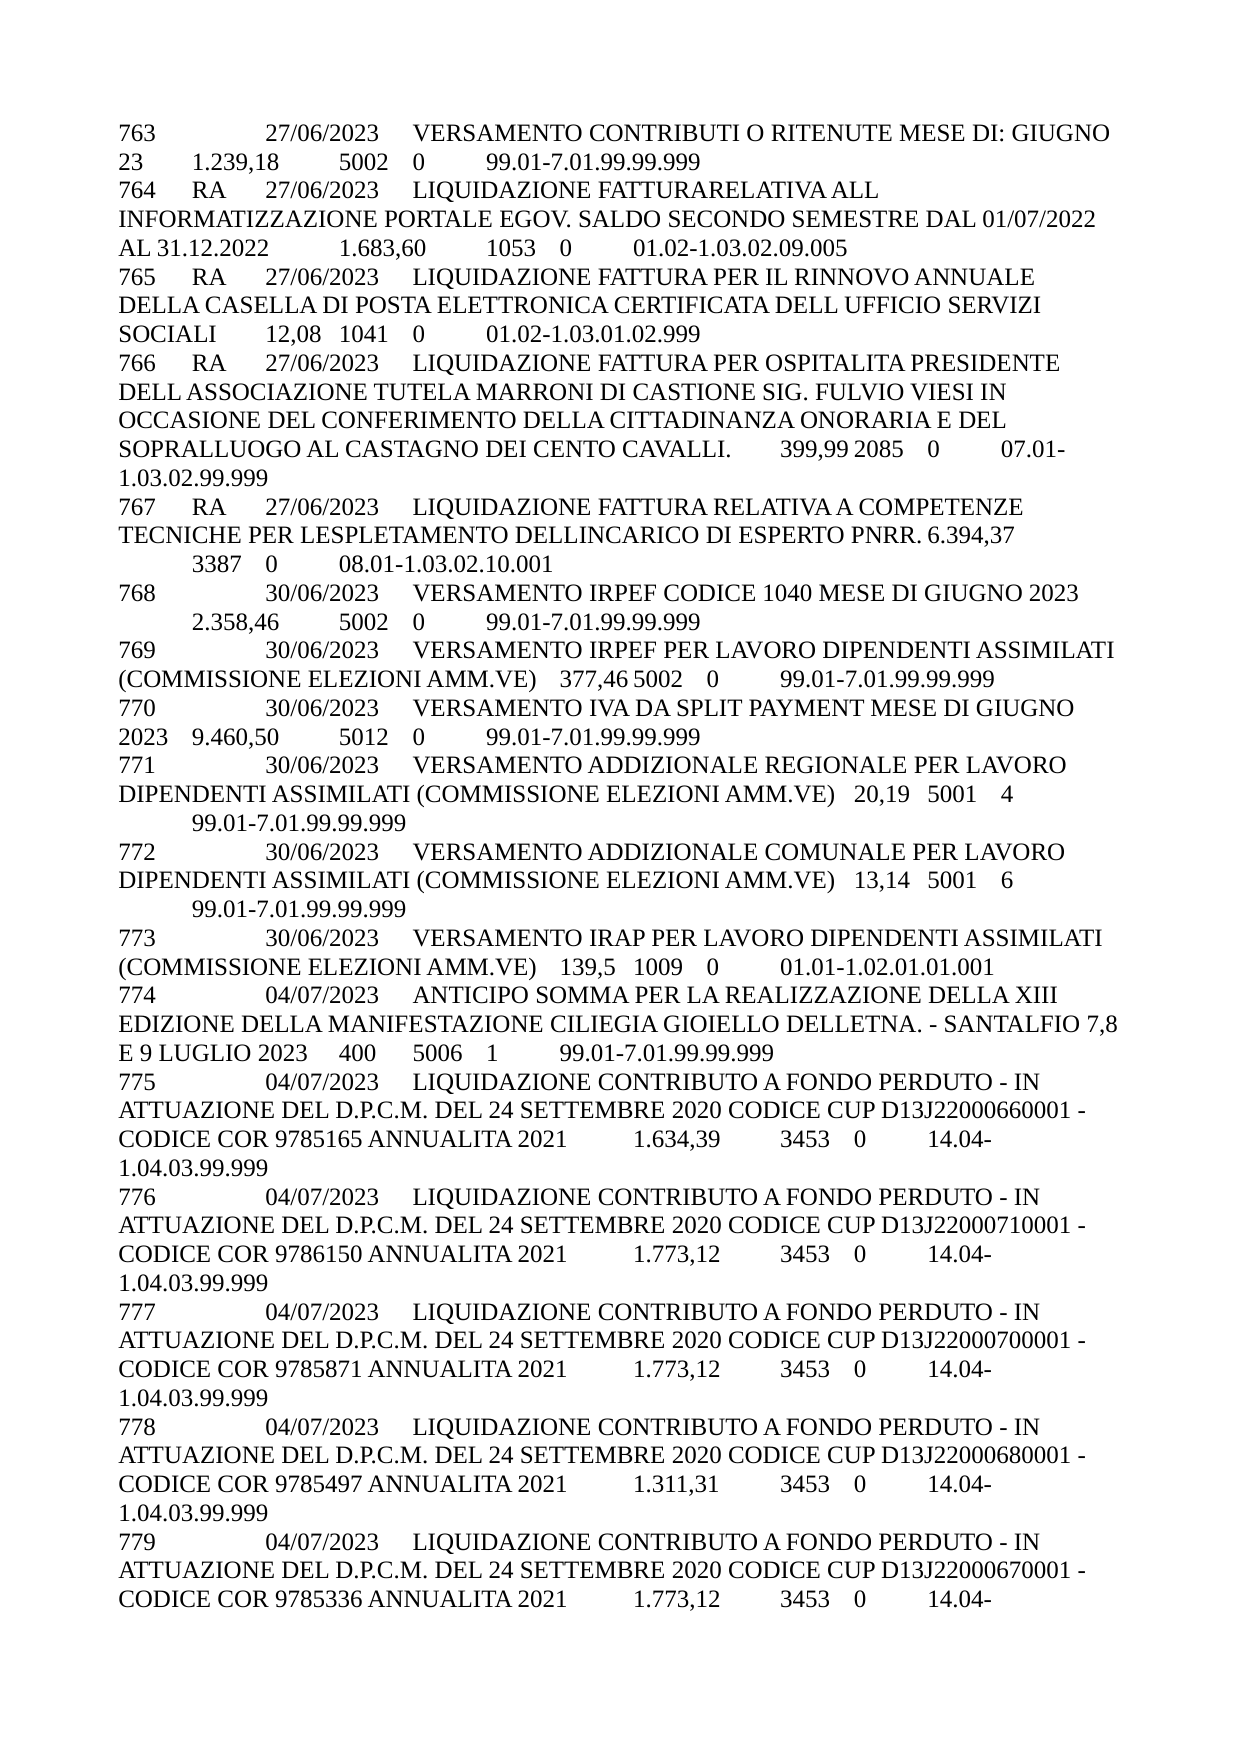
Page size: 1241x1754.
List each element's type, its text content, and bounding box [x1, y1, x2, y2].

text 767 RA 27/06/2023 LIQUIDAZIONE FATTURA RELATIVA A COMPETENZE TECNICHE PER LESPLETAMENTO DELLINCARICO DI ESPERTO PNRR. 6.394,37 3387 0 08.01-1.03.02.10.001 [118, 492, 1122, 578]
text 774 04/07/2023 ANTICIPO SOMMA PER LA REALIZZAZIONE DELLA XIII EDIZIONE DELLA MANIFESTAZIONE CILIEGIA GIOIELLO DELLETNA. - SANTALFIO 7,8 E 9 LUGLIO 2023 400 5006 1 99.01-7.01.99.99.999 [118, 981, 1122, 1067]
text 775 04/07/2023 LIQUIDAZIONE CONTRIBUTO A FONDO PERDUTO - IN ATTUAZIONE DEL D.P.C.M. DEL 24 SETTEMBRE 2020 CODICE CUP D13J22000660001 -CODICE COR 9785165 ANNUALITA 2021 1.634,39 3453 0 14.04-1.04.03.99.999 [118, 1067, 1122, 1182]
text 770 30/06/2023 VERSAMENTO IVA DA SPLIT PAYMENT MESE DI GIUGNO 2023 9.460,50 5012 0 99.01-7.01.99.99.999 [118, 693, 1122, 751]
text 764 RA 27/06/2023 LIQUIDAZIONE FATTURARELATIVA ALL INFORMATIZZAZIONE PORTALE EGOV. SALDO SECONDO SEMESTRE DAL 01/07/2022 AL 31.12.2022 1.683,60 1053 0 01.02-1.03.02.09.005 [118, 176, 1122, 262]
text 769 30/06/2023 VERSAMENTO IRPEF PER LAVORO DIPENDENTI ASSIMILATI (COMMISSIONE ELEZIONI AMM.VE) 377,46 5002 0 99.01-7.01.99.99.999 [118, 636, 1122, 693]
text 776 04/07/2023 LIQUIDAZIONE CONTRIBUTO A FONDO PERDUTO - IN ATTUAZIONE DEL D.P.C.M. DEL 24 SETTEMBRE 2020 CODICE CUP D13J22000710001 -CODICE COR 9786150 ANNUALITA 2021 1.773,12 3453 0 14.04-1.04.03.99.999 [118, 1182, 1122, 1297]
text 766 RA 27/06/2023 LIQUIDAZIONE FATTURA PER OSPITALITA PRESIDENTE DELL ASSOCIAZIONE TUTELA MARRONI DI CASTIONE SIG. FULVIO VIESI IN OCCASIONE DEL CONFERIMENTO DELLA CITTADINANZA ONORARIA E DEL SOPRALLUOGO AL CASTAGNO DEI CENTO CAVALLI. 399,99 2085 0 07.01-1.03.02.99.999 [118, 348, 1122, 492]
text 777 04/07/2023 LIQUIDAZIONE CONTRIBUTO A FONDO PERDUTO - IN ATTUAZIONE DEL D.P.C.M. DEL 24 SETTEMBRE 2020 CODICE CUP D13J22000700001 -CODICE COR 9785871 ANNUALITA 2021 1.773,12 3453 0 14.04-1.04.03.99.999 [118, 1297, 1122, 1412]
text 771 30/06/2023 VERSAMENTO ADDIZIONALE REGIONALE PER LAVORO DIPENDENTI ASSIMILATI (COMMISSIONE ELEZIONI AMM.VE) 20,19 5001 4 99.01-7.01.99.99.999 [118, 751, 1122, 837]
text 773 30/06/2023 VERSAMENTO IRAP PER LAVORO DIPENDENTI ASSIMILATI (COMMISSIONE ELEZIONI AMM.VE) 139,5 1009 0 01.01-1.02.01.01.001 [118, 923, 1122, 981]
text 778 04/07/2023 LIQUIDAZIONE CONTRIBUTO A FONDO PERDUTO - IN ATTUAZIONE DEL D.P.C.M. DEL 24 SETTEMBRE 2020 CODICE CUP D13J22000680001 -CODICE COR 9785497 ANNUALITA 2021 1.311,31 3453 0 14.04-1.04.03.99.999 [118, 1412, 1122, 1527]
text 772 30/06/2023 VERSAMENTO ADDIZIONALE COMUNALE PER LAVORO DIPENDENTI ASSIMILATI (COMMISSIONE ELEZIONI AMM.VE) 13,14 5001 6 99.01-7.01.99.99.999 [118, 837, 1122, 923]
text 763 27/06/2023 VERSAMENTO CONTRIBUTI O RITENUTE MESE DI: GIUGNO 23 1.239,18 5002 0 99.01-7.01.99.99.999 [118, 118, 1122, 176]
text 768 30/06/2023 VERSAMENTO IRPEF CODICE 1040 MESE DI GIUGNO 2023 2.358,46 5002 0 99.01-7.01.99.99.999 [118, 578, 1122, 636]
text 765 RA 27/06/2023 LIQUIDAZIONE FATTURA PER IL RINNOVO ANNUALE DELLA CASELLA DI POSTA ELETTRONICA CERTIFICATA DELL UFFICIO SERVIZI SOCIALI 12,08 1041 0 01.02-1.03.01.02.999 [118, 262, 1122, 348]
text 779 04/07/2023 LIQUIDAZIONE CONTRIBUTO A FONDO PERDUTO - IN ATTUAZIONE DEL D.P.C.M. DEL 24 SETTEMBRE 2020 CODICE CUP D13J22000670001 -CODICE COR 9785336 ANNUALITA 2021 1.773,12 3453 0 14.04- [118, 1527, 1122, 1613]
